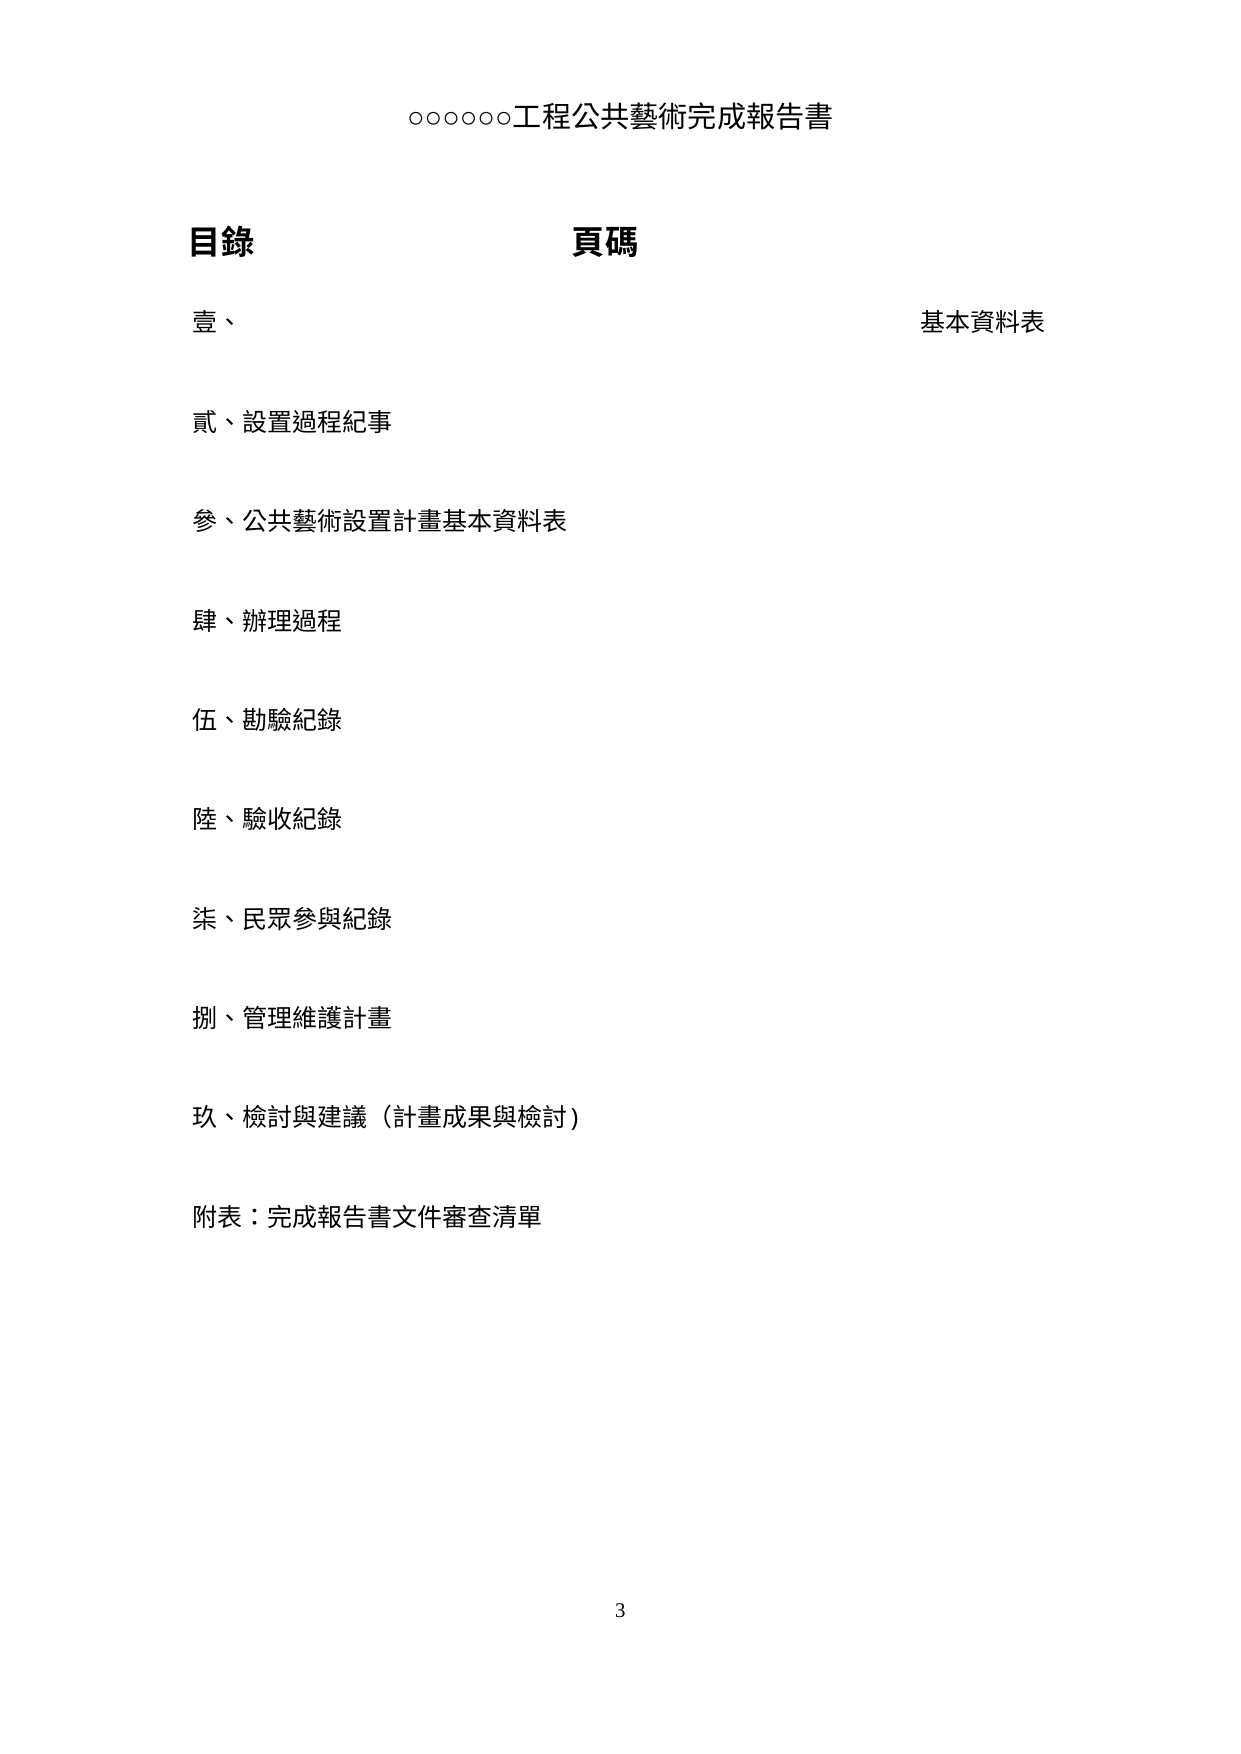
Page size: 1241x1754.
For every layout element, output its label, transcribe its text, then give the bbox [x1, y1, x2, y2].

list 基本資料表 [192, 279, 1053, 342]
text 附表：完成報告書文件審查清單 [192, 1174, 1053, 1236]
text 捌、管理維護計畫 [192, 975, 1053, 1037]
text 肆、辦理過程 [192, 577, 1053, 640]
text 參、公共藝術設置計畫基本資料表 [192, 478, 1053, 541]
text ○○○○○○工程公共藝術完成報告書 [187, 93, 1053, 136]
text 目錄 頁碼 [187, 198, 1053, 261]
text 貳、設置過程紀事 [192, 379, 1053, 441]
text 伍、勘驗紀錄 [192, 677, 1053, 739]
text 玖、檢討與建議（計畫成果與檢討) [192, 1074, 1053, 1137]
text 陸、驗收紀錄 [192, 776, 1053, 839]
text 柒、民眾參與紀錄 [192, 876, 1053, 938]
